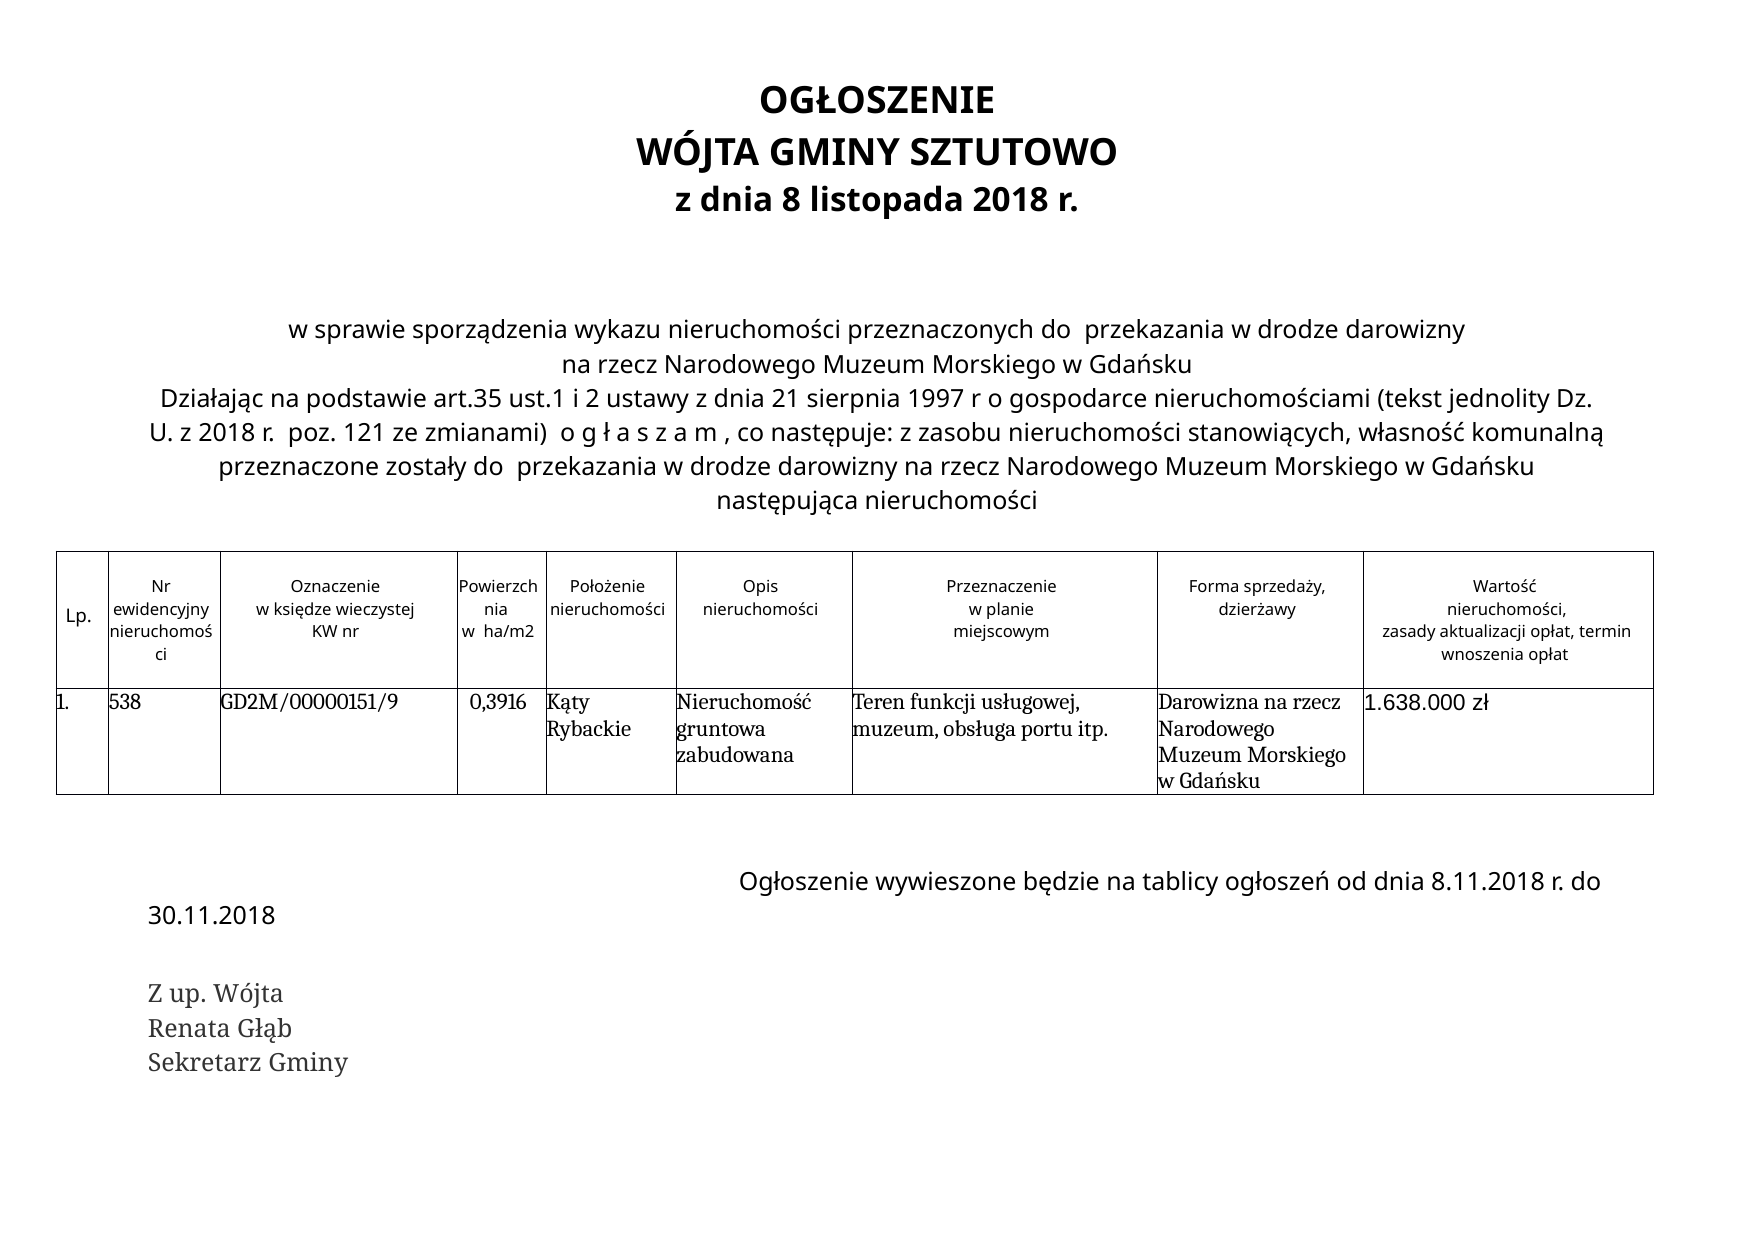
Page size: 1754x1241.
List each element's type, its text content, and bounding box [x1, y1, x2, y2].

table_header Opis nieruchomości [677, 552, 852, 688]
text w sprawie sporządzenia wykazu nieruchomości przeznaczonych do przekazania w drodze darowizny [148, 312, 1606, 346]
table_header Powierzchnia w ha/m2 [458, 552, 546, 688]
table_cell Kąty Rybackie [547, 689, 676, 794]
subtitle OGŁOSZENIE [148, 74, 1606, 125]
text na rzecz Narodowego Muzeum Morskiego w Gdańsku [148, 346, 1606, 380]
table_header Położenie nieruchomości [547, 552, 676, 688]
table_cell 0,3916 [458, 689, 546, 794]
text Z up. Wójta Renata Głąb Sekretarz Gminy [148, 976, 1606, 1078]
table_cell 1. [57, 689, 108, 794]
table_cell Teren funkcji usługowej, muzeum, obsługa portu itp. [853, 689, 1157, 794]
table_header Nr ewidencyjny nieruchomości [109, 552, 220, 688]
table_cell Nieruchomość gruntowa zabudowana [677, 689, 852, 794]
table_cell Darowizna na rzecz Narodowego Muzeum Morskiego w Gdańsku [1158, 689, 1363, 794]
text Działając na podstawie art.35 ust.1 i 2 ustawy z dnia 21 sierpnia 1997 r o gospodarce nieruchomościami (tekst jednolity Dz. U. z 2018 r. poz. 121 ze zmianami) o g ł a s z a m , co następuje: z zasobu nieruchomości stanowiących, własność komunalną przeznaczone zostały do przekazania w drodze darowizny na rzecz Narodowego Muzeum Morskiego w Gdańsku następująca nieruchomości [148, 380, 1606, 517]
text z dnia 8 listopada 2018 r. [148, 176, 1606, 221]
table_header Oznaczenie w księdze wieczystej KW nr [221, 552, 457, 688]
table_header Wartość nieruchomości, zasady aktualizacji opłat, termin wnoszenia opłat [1364, 552, 1653, 688]
text WÓJTA GMINY SZTUTOWO [148, 125, 1606, 176]
table_cell GD2M/00000151/9 [221, 689, 457, 794]
table_header Przeznaczenie w planie miejscowym [853, 552, 1157, 688]
table_cell 1.638.000 zł [1364, 689, 1653, 794]
table_header Forma sprzedaży, dzierżawy [1158, 552, 1363, 688]
text Ogłoszenie wywieszone będzie na tablicy ogłoszeń od dnia 8.11.2018 r. do 30.11.2018 [148, 863, 1606, 932]
table_cell 538 [109, 689, 220, 794]
table_header Lp. [57, 552, 108, 688]
